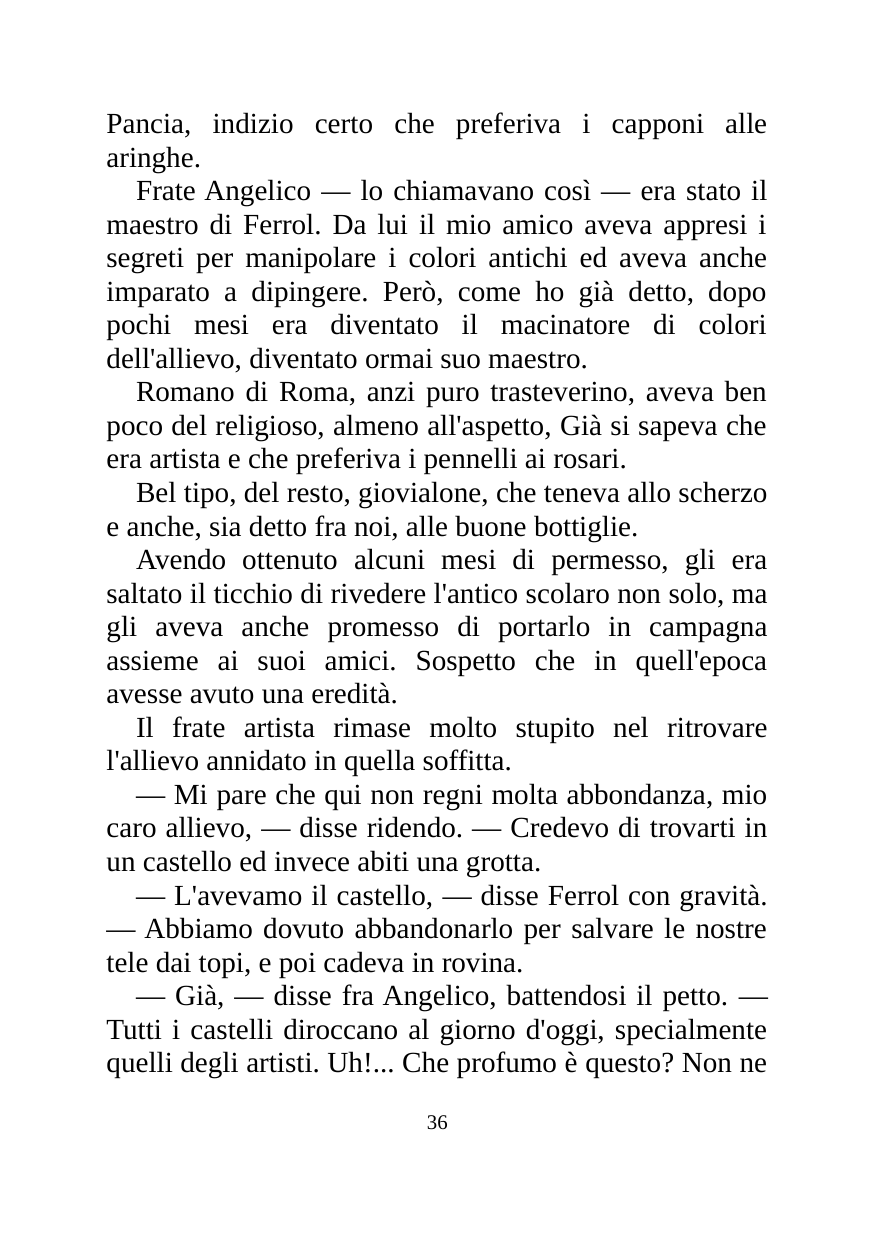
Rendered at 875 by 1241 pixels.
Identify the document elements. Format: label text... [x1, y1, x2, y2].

text — L'avevamo il castello, — disse Ferrol con gravità. — Abbiamo dovuto abbandonarlo per salvare le nostre tele dai topi, e poi cadeva in rovina. [106, 878, 768, 978]
text — Mi pare che qui non regni molta abbondanza, mio caro allievo, — disse ridendo. — Credevo di trovarti in un castello ed invece abiti una grotta. [106, 777, 768, 878]
text Bel tipo, del resto, giovialone, che teneva allo scherzo e anche, sia detto fra noi, alle buone bottiglie. [106, 475, 768, 542]
text Frate Angelico — lo chiamavano così — era stato il maestro di Ferrol. Da lui il mio amico aveva appresi i segreti per manipolare i colori antichi ed aveva anche imparato a dipingere. Però, come ho già detto, dopo pochi mesi era diventato il macinatore di colori dell'allievo, diventato ormai suo maestro. [106, 173, 768, 374]
text Il frate artista rimase molto stupito nel ritrovare l'allievo annidato in quella soffitta. [106, 710, 768, 777]
text Pancia, indizio certo che preferiva i capponi alle aringhe. [106, 106, 768, 173]
text Romano di Roma, anzi puro trasteverino, aveva ben poco del religioso, almeno all'aspetto, Già si sapeva che era artista e che preferiva i pennelli ai rosari. [106, 374, 768, 475]
text Avendo ottenuto alcuni mesi di permesso, gli era saltato il ticchio di rivedere l'antico scolaro non solo, ma gli aveva anche promesso di portarlo in campagna assieme ai suoi amici. Sospetto che in quell'epoca avesse avuto una eredità. [106, 542, 768, 710]
text — Già, — disse fra Angelico, battendosi il petto. — Tutti i castelli diroccano al giorno d'oggi, specialmente quelli degli artisti. Uh!... Che profumo è questo? Non ne [106, 978, 768, 1079]
